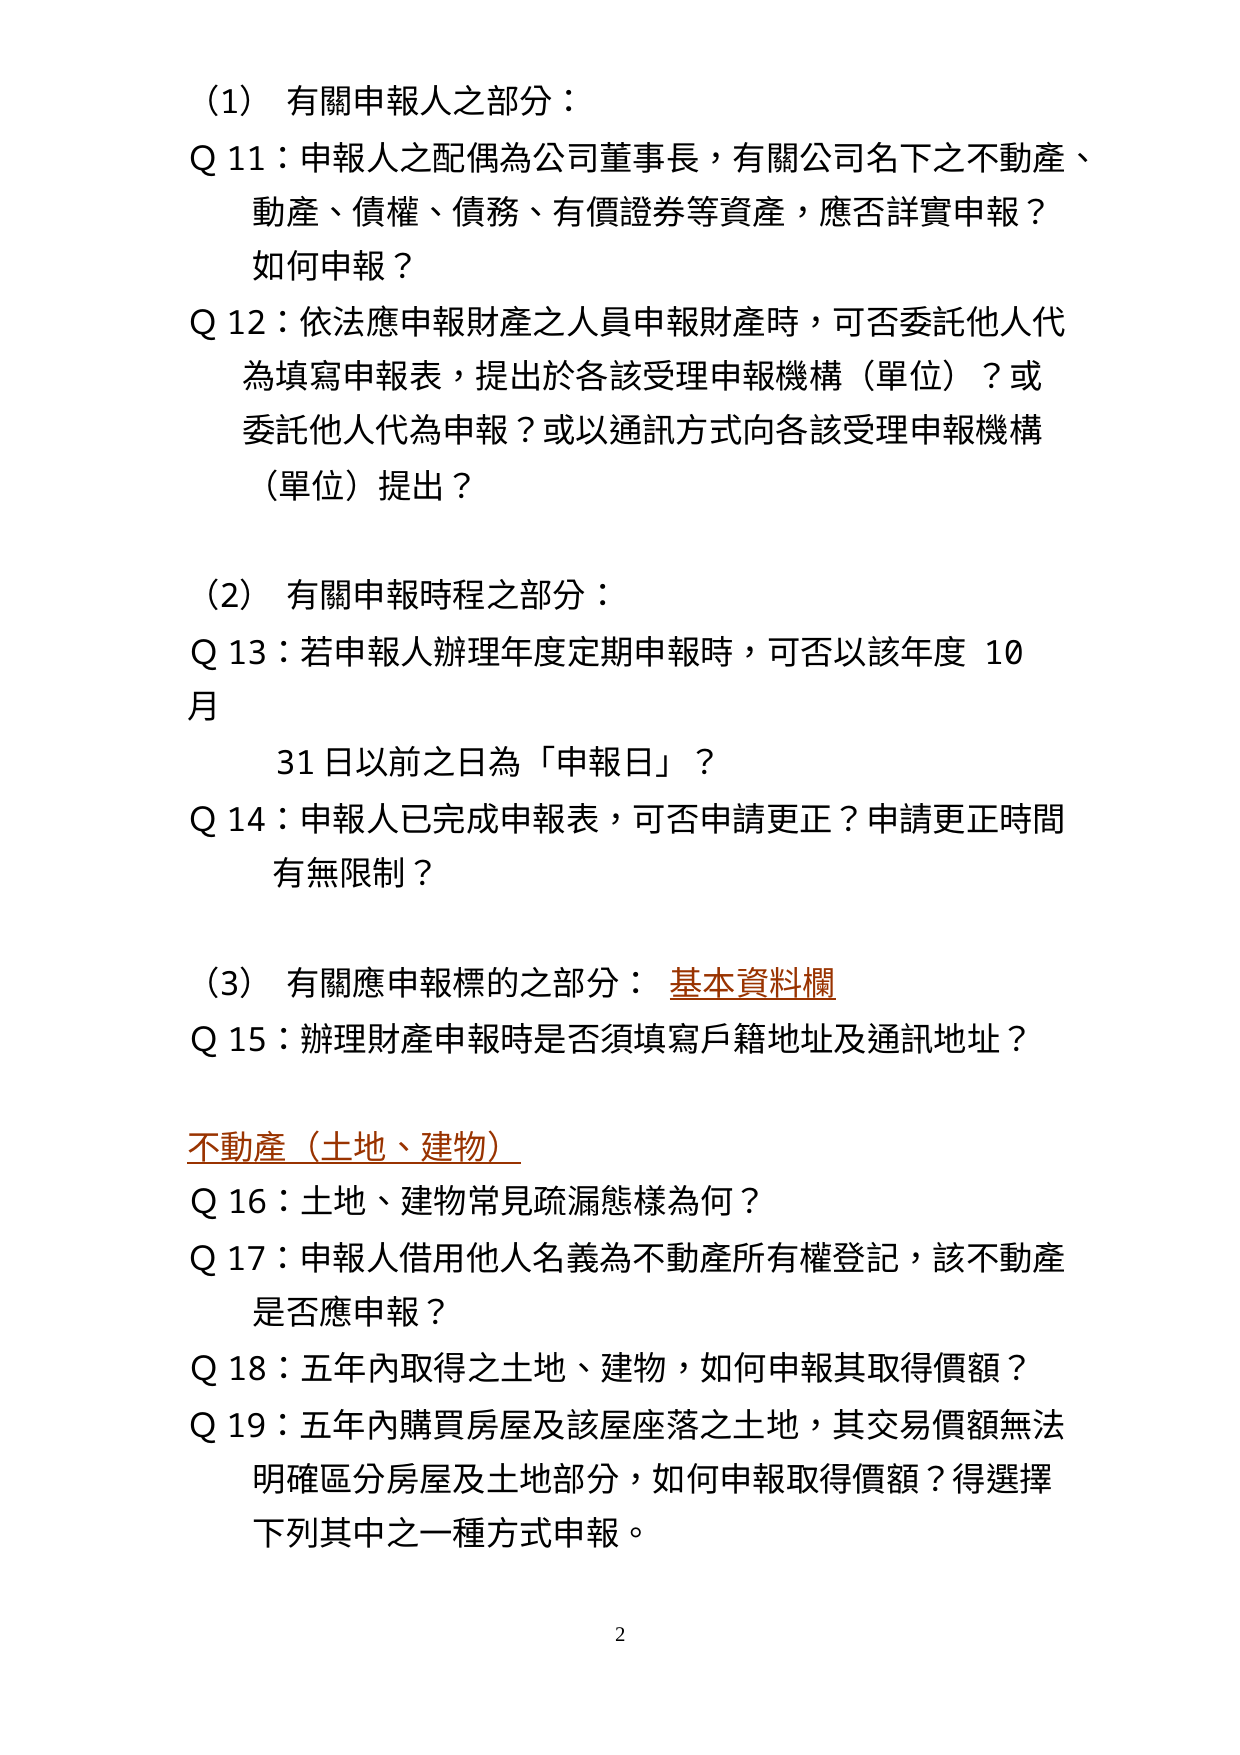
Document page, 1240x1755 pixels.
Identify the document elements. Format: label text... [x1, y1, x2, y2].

text 31日以前之日為「申報日」？ [275, 736, 1069, 784]
text 不動產（土地、建物） [187, 1121, 1069, 1169]
text Ｑ14：申報人已完成申報表，可否申請更正？申請更正時間有無限制？ [186, 792, 1069, 895]
text （單位）提出？ [245, 460, 1069, 508]
text Ｑ16：土地、建物常見疏漏態樣為何？ [187, 1175, 1069, 1224]
text Ｑ18：五年內取得之土地、建物，如何申報其取得價額？ [187, 1342, 1069, 1390]
text Ｑ15：辦理財產申報時是否須填寫戶籍地址及通訊地址？ [187, 1013, 1069, 1061]
list 有關應申報標的之部分： 基本資料欄 [186, 956, 1069, 1005]
text Ｑ11：申報人之配偶為公司董事長，有關公司名下之不動產、動產、債權、債務、有價證券等資產，應否詳實申報？如何申報？ [186, 131, 1069, 288]
text Ｑ17：申報人借用他人名義為不動產所有權登記，該不動產是否應申報？ [186, 1232, 1069, 1334]
list 有關申報時程之部分： [186, 569, 1069, 618]
text Ｑ13：若申報人辦理年度定期申報時，可否以該年度 10 月 [187, 626, 1069, 728]
text Ｑ12：依法應申報財產之人員申報財產時，可否委託他人代為填寫申報表，提出於各該受理申報機構（單位）？或委託他人代為申報？或以通訊方式向各該受理申報機構 [186, 296, 1069, 452]
text Ｑ19：五年內購買房屋及該屋座落之土地，其交易價額無法明確區分房屋及土地部分，如何申報取得價額？得選擇下列其中之一種方式申報。 [186, 1398, 1069, 1555]
list 有關申報人之部分： [186, 75, 1069, 123]
